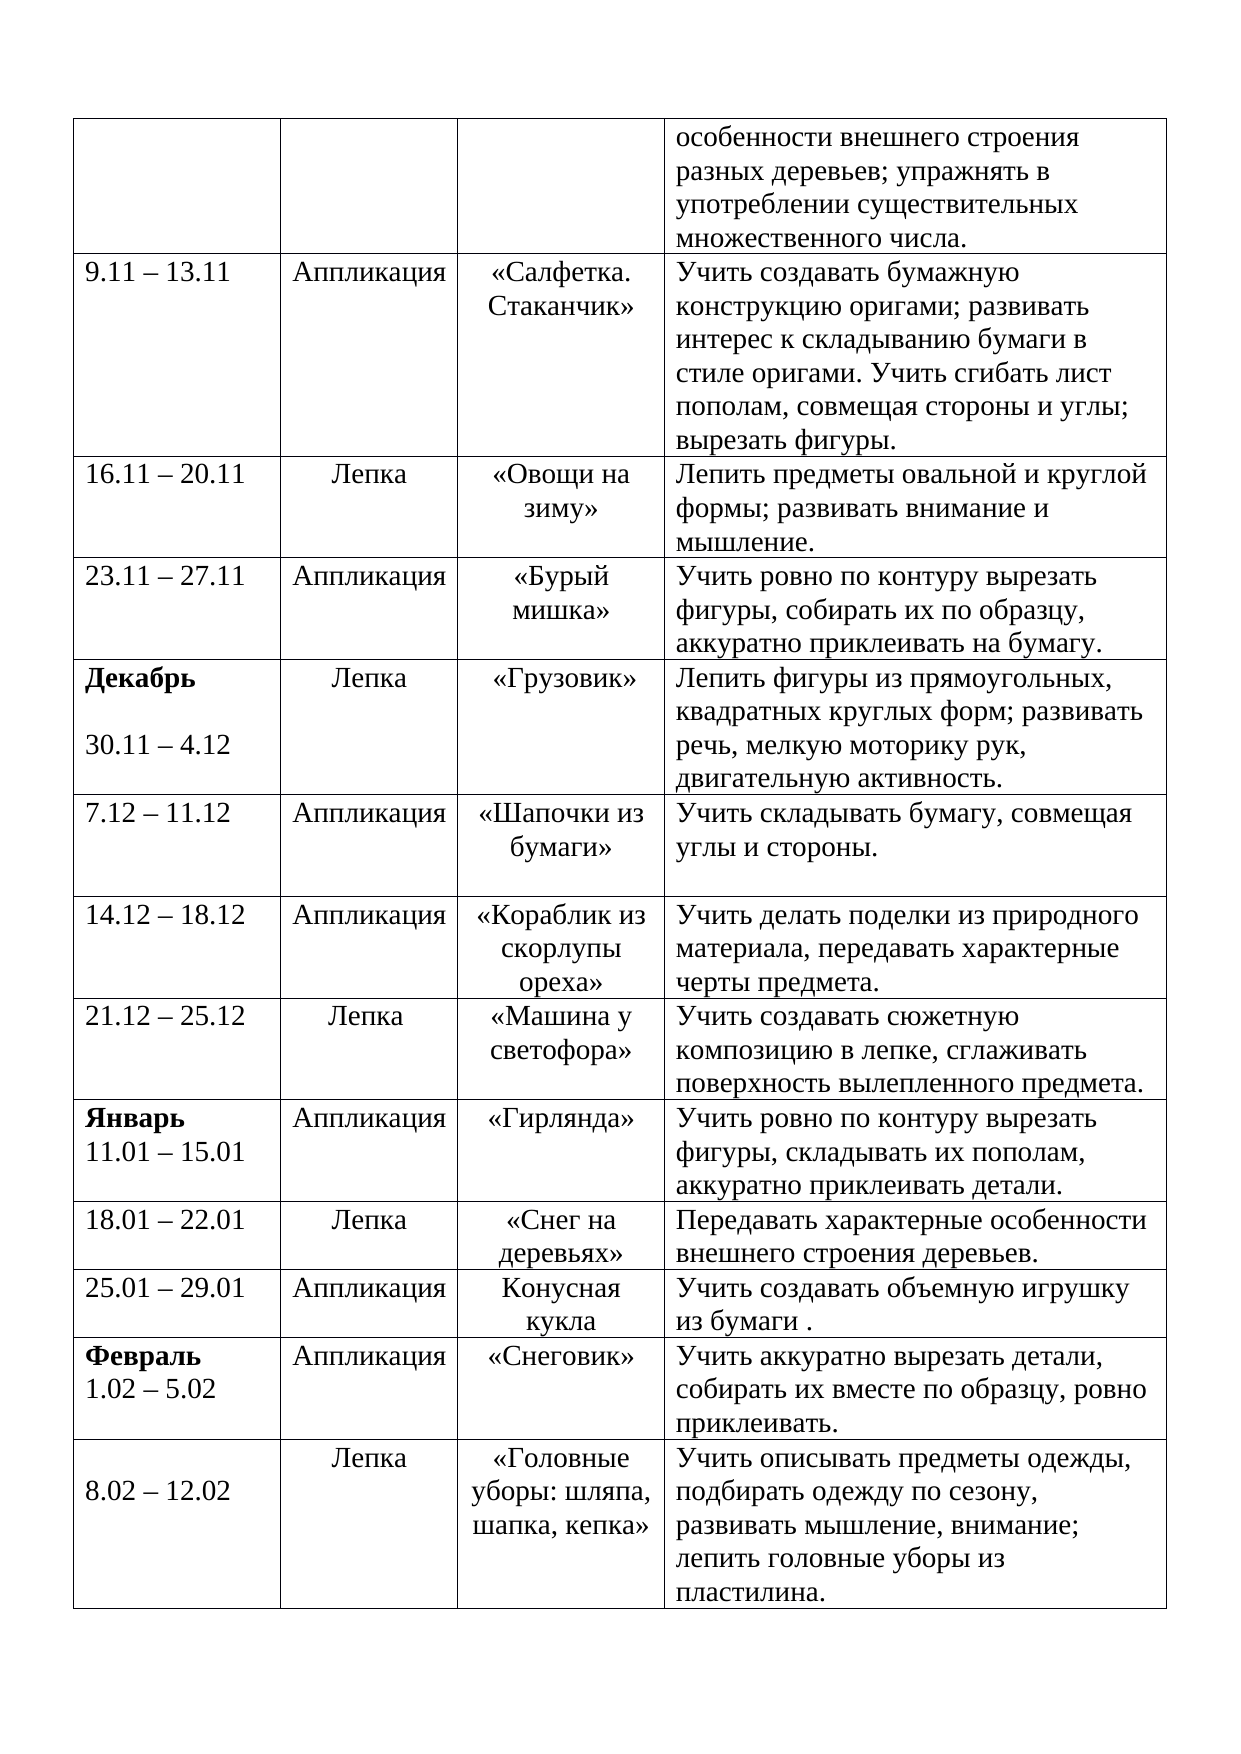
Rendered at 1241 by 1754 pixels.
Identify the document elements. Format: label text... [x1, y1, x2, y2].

table_cell [74, 119, 280, 253]
table_cell «Снеговик» [458, 1338, 664, 1439]
table_cell «Шапочки из бумаги» [458, 795, 664, 896]
table_cell «Салфетка. Стаканчик» [458, 254, 664, 456]
table_cell Лепить предметы овальной и круглой формы; развивать внимание и мышление. [665, 457, 1166, 557]
table_cell Учить создавать сюжетную композицию в лепке, сглаживать поверхность вылепленного предмета. [665, 999, 1166, 1099]
table_cell Учить аккуратно вырезать детали, собирать их вместе по образцу, ровно приклеивать. [665, 1338, 1166, 1439]
table_cell Учить ровно по контуру вырезать фигуры, собирать их по образцу, аккуратно приклеивать на бумагу. [665, 558, 1166, 659]
table_cell 21.12 – 25.12 [74, 999, 280, 1099]
table_cell Аппликация [281, 254, 457, 456]
table_cell «Снег на деревьях» [458, 1202, 664, 1269]
table_cell «Гирлянда» [458, 1100, 664, 1201]
table_cell Февраль 1.02 – 5.02 [74, 1338, 280, 1439]
table_cell Аппликация [281, 1100, 457, 1201]
table_cell 16.11 – 20.11 [74, 457, 280, 557]
table_cell Лепка [281, 1202, 457, 1269]
table_cell 23.11 – 27.11 [74, 558, 280, 659]
table_cell «Овощи на зиму» [458, 457, 664, 557]
table_cell особенности внешнего строения разных деревьев; упражнять в употреблении существительных множественного числа. [665, 119, 1166, 253]
table_cell Аппликация [281, 1338, 457, 1439]
table_cell Лепка [281, 1440, 457, 1607]
table_cell Аппликация [281, 1270, 457, 1337]
table_cell 18.01 – 22.01 [74, 1202, 280, 1269]
table_cell Январь 11.01 – 15.01 [74, 1100, 280, 1201]
table_cell 14.12 – 18.12 [74, 897, 280, 997]
table_cell Учить создавать объемную игрушку из бумаги . [665, 1270, 1166, 1337]
table_cell 25.01 – 29.01 [74, 1270, 280, 1337]
table_cell Лепка [281, 660, 457, 794]
table_cell Лепка [281, 999, 457, 1099]
table_cell 9.11 – 13.11 [74, 254, 280, 456]
table_cell Лепить фигуры из прямоугольных, квадратных круглых форм; развивать речь, мелкую моторику рук, двигательную активность. [665, 660, 1166, 794]
table_cell Аппликация [281, 558, 457, 659]
table_cell «Машина у светофора» [458, 999, 664, 1099]
table_cell [458, 119, 664, 253]
table_cell Учить создавать бумажную конструкцию оригами; развивать интерес к складыванию бумаги в стиле оригами. Учить сгибать лист пополам, совмещая стороны и углы; вырезать фигуры. [665, 254, 1166, 456]
table_cell «Головные уборы: шляпа, шапка, кепка» [458, 1440, 664, 1607]
table_cell Лепка [281, 457, 457, 557]
table_cell Учить описывать предметы одежды, подбирать одежду по сезону, развивать мышление, внимание; лепить головные уборы из пластилина. [665, 1440, 1166, 1607]
table_cell 8.02 – 12.02 [74, 1440, 280, 1607]
table_cell [281, 119, 457, 253]
table_cell Конусная кукла [458, 1270, 664, 1337]
table_cell «Бурый мишка» [458, 558, 664, 659]
table_cell Учить ровно по контуру вырезать фигуры, складывать их пополам, аккуратно приклеивать детали. [665, 1100, 1166, 1201]
table_cell «Грузовик» [458, 660, 664, 794]
table_cell Декабрь 30.11 – 4.12 [74, 660, 280, 794]
table_cell 7.12 – 11.12 [74, 795, 280, 896]
table_cell Аппликация [281, 897, 457, 997]
table_cell Передавать характерные особенности внешнего строения деревьев. [665, 1202, 1166, 1269]
table_cell Учить делать поделки из природного материала, передавать характерные черты предмета. [665, 897, 1166, 997]
table_cell «Кораблик из скорлупы ореха» [458, 897, 664, 997]
table_cell Аппликация [281, 795, 457, 896]
table_cell Учить складывать бумагу, совмещая углы и стороны. [665, 795, 1166, 896]
